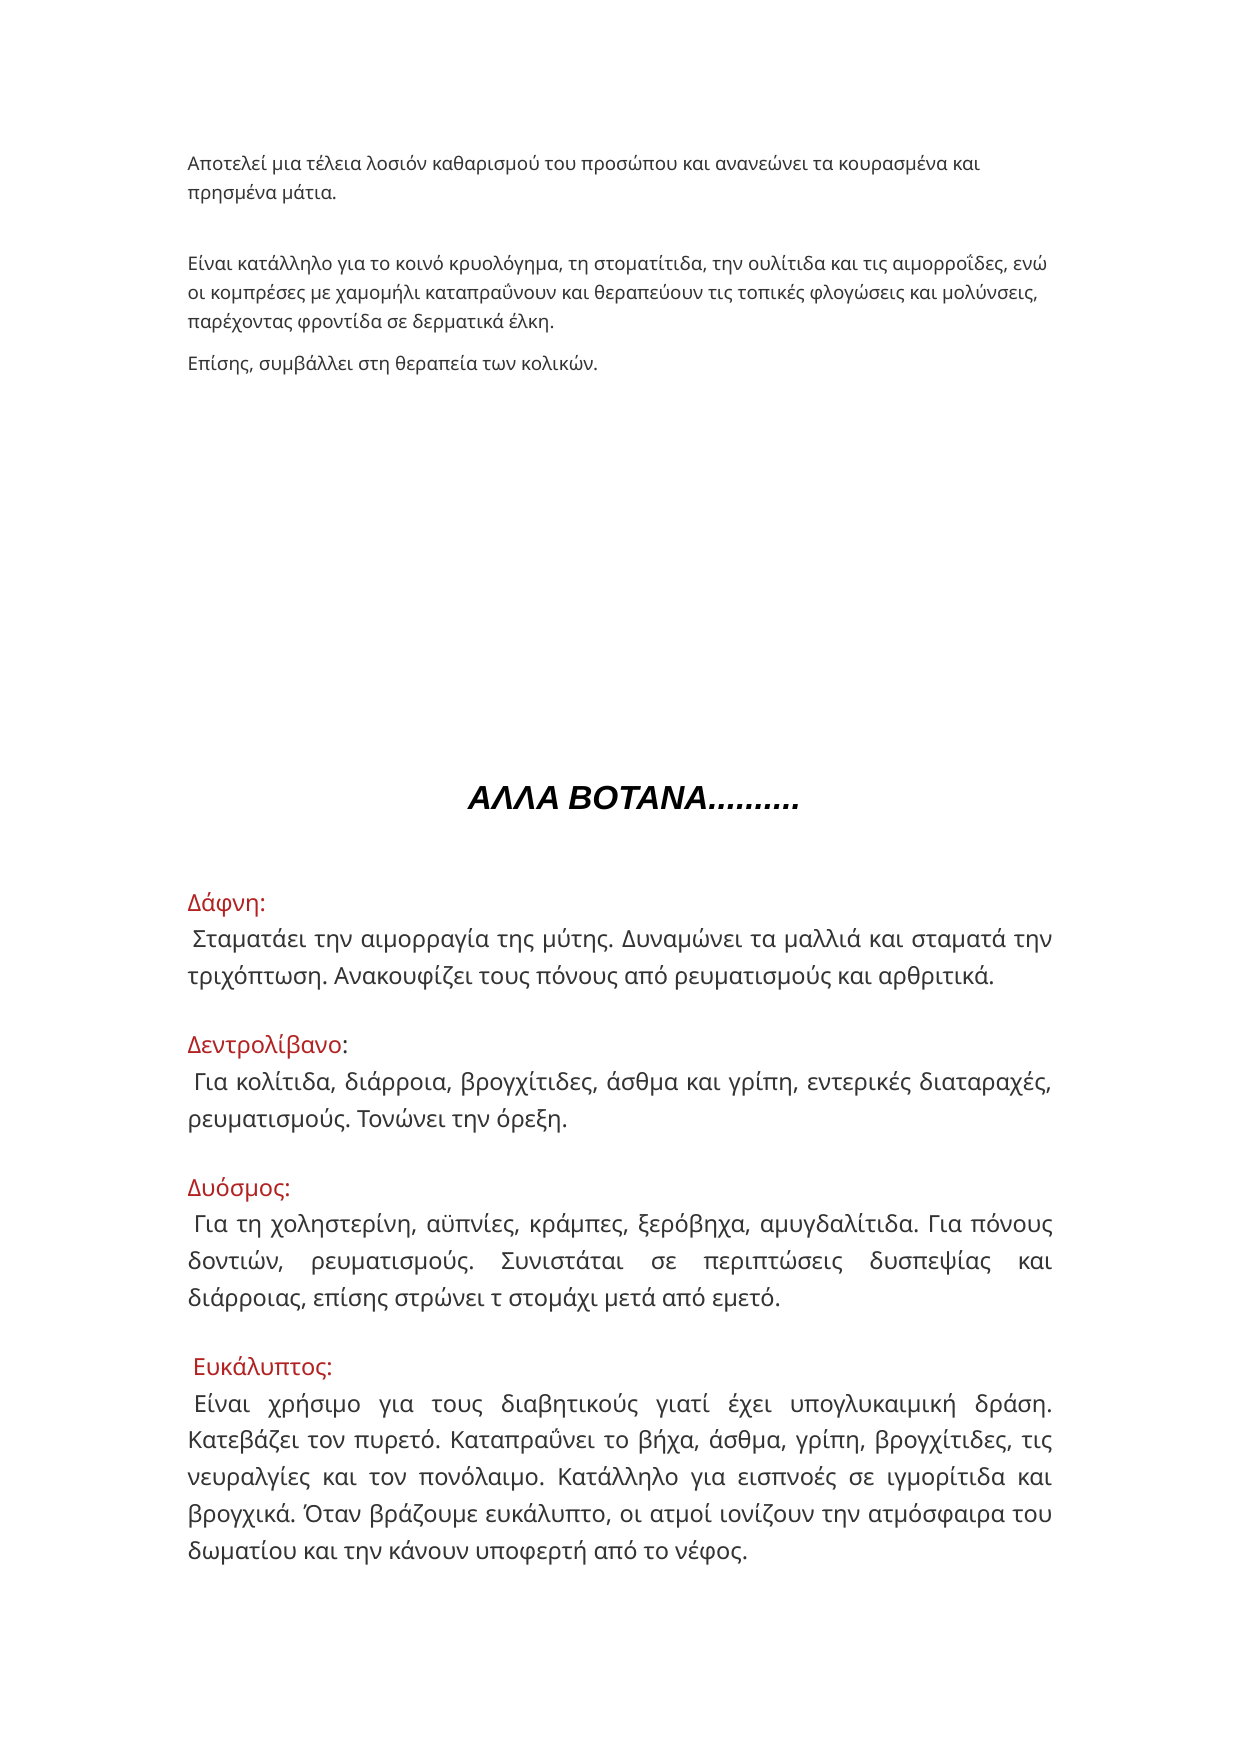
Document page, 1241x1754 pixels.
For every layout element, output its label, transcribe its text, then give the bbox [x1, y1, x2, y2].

text Δυόσμος: Για τη χοληστερίνη, αϋπνίες, κράμπες, ξερόβηχα, αμυγδαλίτιδα. Για πόνους δοντιών, ρευματισμούς. Συνιστάται σε περιπτώσεις δυσπεψίας και διάρροιας, επίσης στρώνει τ στομάχι μετά από εμετό. [187, 1171, 1053, 1313]
text Είναι κατάλληλο για το κοινό κρυολόγημα, τη στοματίτιδα, την ουλίτιδα και τις αιμορροΐδες, ενώ οι κομπρέσες με χαμομήλι καταπραΰνουν και θεραπεύουν τις τοπικές φλογώσεις και μολύνσεις, παρέχοντας φροντίδα σε δερματικά έλκη. [187, 250, 1053, 334]
text Επίσης, συμβάλλει στη θεραπεία των κολικών. [187, 351, 1053, 376]
text Δάφνη: [187, 849, 1053, 918]
text ΑΛΛΑ ΒΟΤΑΝΑ.......... [187, 778, 1053, 817]
text Σταματάει την αιμορραγία της μύτης. Δυναμώνει τα μαλλιά και σταματά την τριχόπτωση. Ανακουφίζει τους πόνους από ρευματισμούς και αρθριτικά. [187, 923, 1053, 991]
text Αποτελεί μια τέλεια λοσιόν καθαρισμού του προσώπου και ανανεώνει τα κουρασμένα και πρησμένα μάτια. [187, 150, 1053, 205]
text Ευκάλυπτος: Είναι χρήσιμο για τους διαβητικούς γιατί έχει υπογλυκαιμική δράση. Κατεβάζει τον πυρετό. Καταπραΰνει το βήχα, άσθμα, γρίπη, βρογχίτιδες, τις νευραλγίες και τον πονόλαιμο. Κατάλληλο για εισπνοές σε ιγμορίτιδα και βρογχικά. Όταν βράζουμε ευκάλυπτο, οι ατμοί ιονίζουν την ατμόσφαιρα του δωματίου και την κάνουν υποφερτή από το νέφος. [187, 1350, 1053, 1566]
text Δεντρολίβανο: Για κολίτιδα, διάρροια, βρογχίτιδες, άσθμα και γρίπη, εντερικές διαταραχές, ρευματισμούς. Τονώνει την όρεξη. [187, 1028, 1053, 1134]
